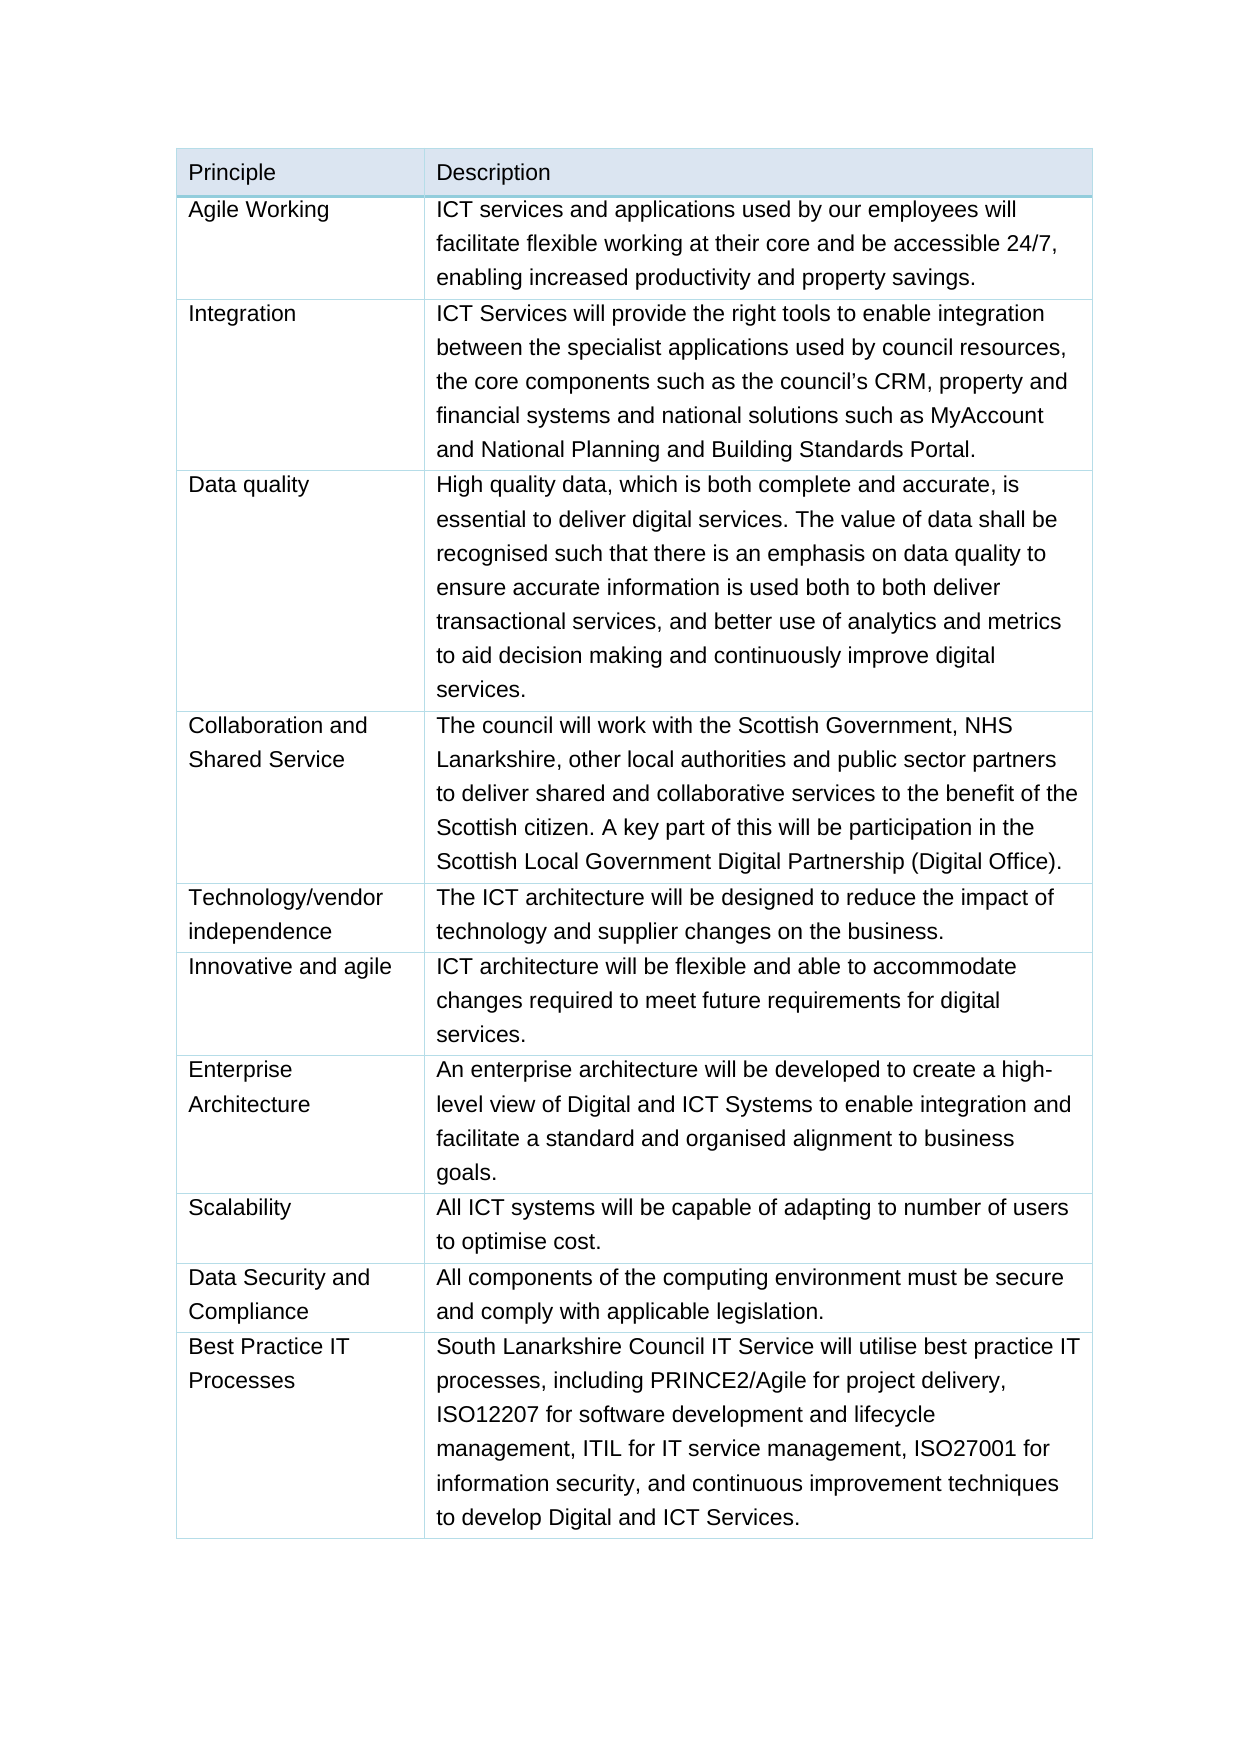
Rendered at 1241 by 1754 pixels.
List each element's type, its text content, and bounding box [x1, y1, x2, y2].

table_cell All ICT systems will be capable of adapting to number of users to optimise cost. [425, 1194, 1092, 1262]
table_cell ICT services and applications used by our employees will facilitate flexible working at their core and be accessible 24/7, enabling increased productivity and property savings. [425, 198, 1092, 298]
table_cell The ICT architecture will be designed to reduce the impact of technology and supplier changes on the business. [425, 884, 1092, 952]
table_cell Agile Working [177, 198, 424, 298]
table_cell Scalability [177, 1194, 424, 1262]
table_header Principle [177, 149, 424, 195]
table_cell Best Practice IT Processes [177, 1333, 424, 1538]
table_cell Innovative and agile [177, 953, 424, 1055]
table_cell ICT Services will provide the right tools to enable integration between the specialist applications used by council resources, the core components such as the council’s CRM, property and financial systems and national solutions such as MyAccount and National Planning and Building Standards Portal. [425, 300, 1092, 470]
table_cell An enterprise architecture will be developed to create a high-level view of Digital and ICT Systems to enable integration and facilitate a standard and organised alignment to business goals. [425, 1056, 1092, 1193]
table_cell Integration [177, 300, 424, 470]
table_cell Data Security and Compliance [177, 1264, 424, 1332]
table_header Description [425, 149, 1092, 195]
table_cell Enterprise Architecture [177, 1056, 424, 1193]
table_cell Technology/vendor independence [177, 884, 424, 952]
table_cell Collaboration and Shared Service [177, 712, 424, 882]
table_cell High quality data, which is both complete and accurate, is essential to deliver digital services. The value of data shall be recognised such that there is an emphasis on data quality to ensure accurate information is used both to both deliver transactional services, and better use of analytics and metrics to aid decision making and continuously improve digital services. [425, 471, 1092, 711]
table_cell Data quality [177, 471, 424, 711]
table_cell The council will work with the Scottish Government, NHS Lanarkshire, other local authorities and public sector partners to deliver shared and collaborative services to the benefit of the Scottish citizen. A key part of this will be participation in the Scottish Local Government Digital Partnership (Digital Office). [425, 712, 1092, 882]
table_cell South Lanarkshire Council IT Service will utilise best practice IT processes, including PRINCE2/Agile for project delivery, ISO12207 for software development and lifecycle management, ITIL for IT service management, ISO27001 for information security, and continuous improvement techniques to develop Digital and ICT Services. [425, 1333, 1092, 1538]
table_cell ICT architecture will be flexible and able to accommodate changes required to meet future requirements for digital services. [425, 953, 1092, 1055]
table_cell All components of the computing environment must be secure and comply with applicable legislation. [425, 1264, 1092, 1332]
